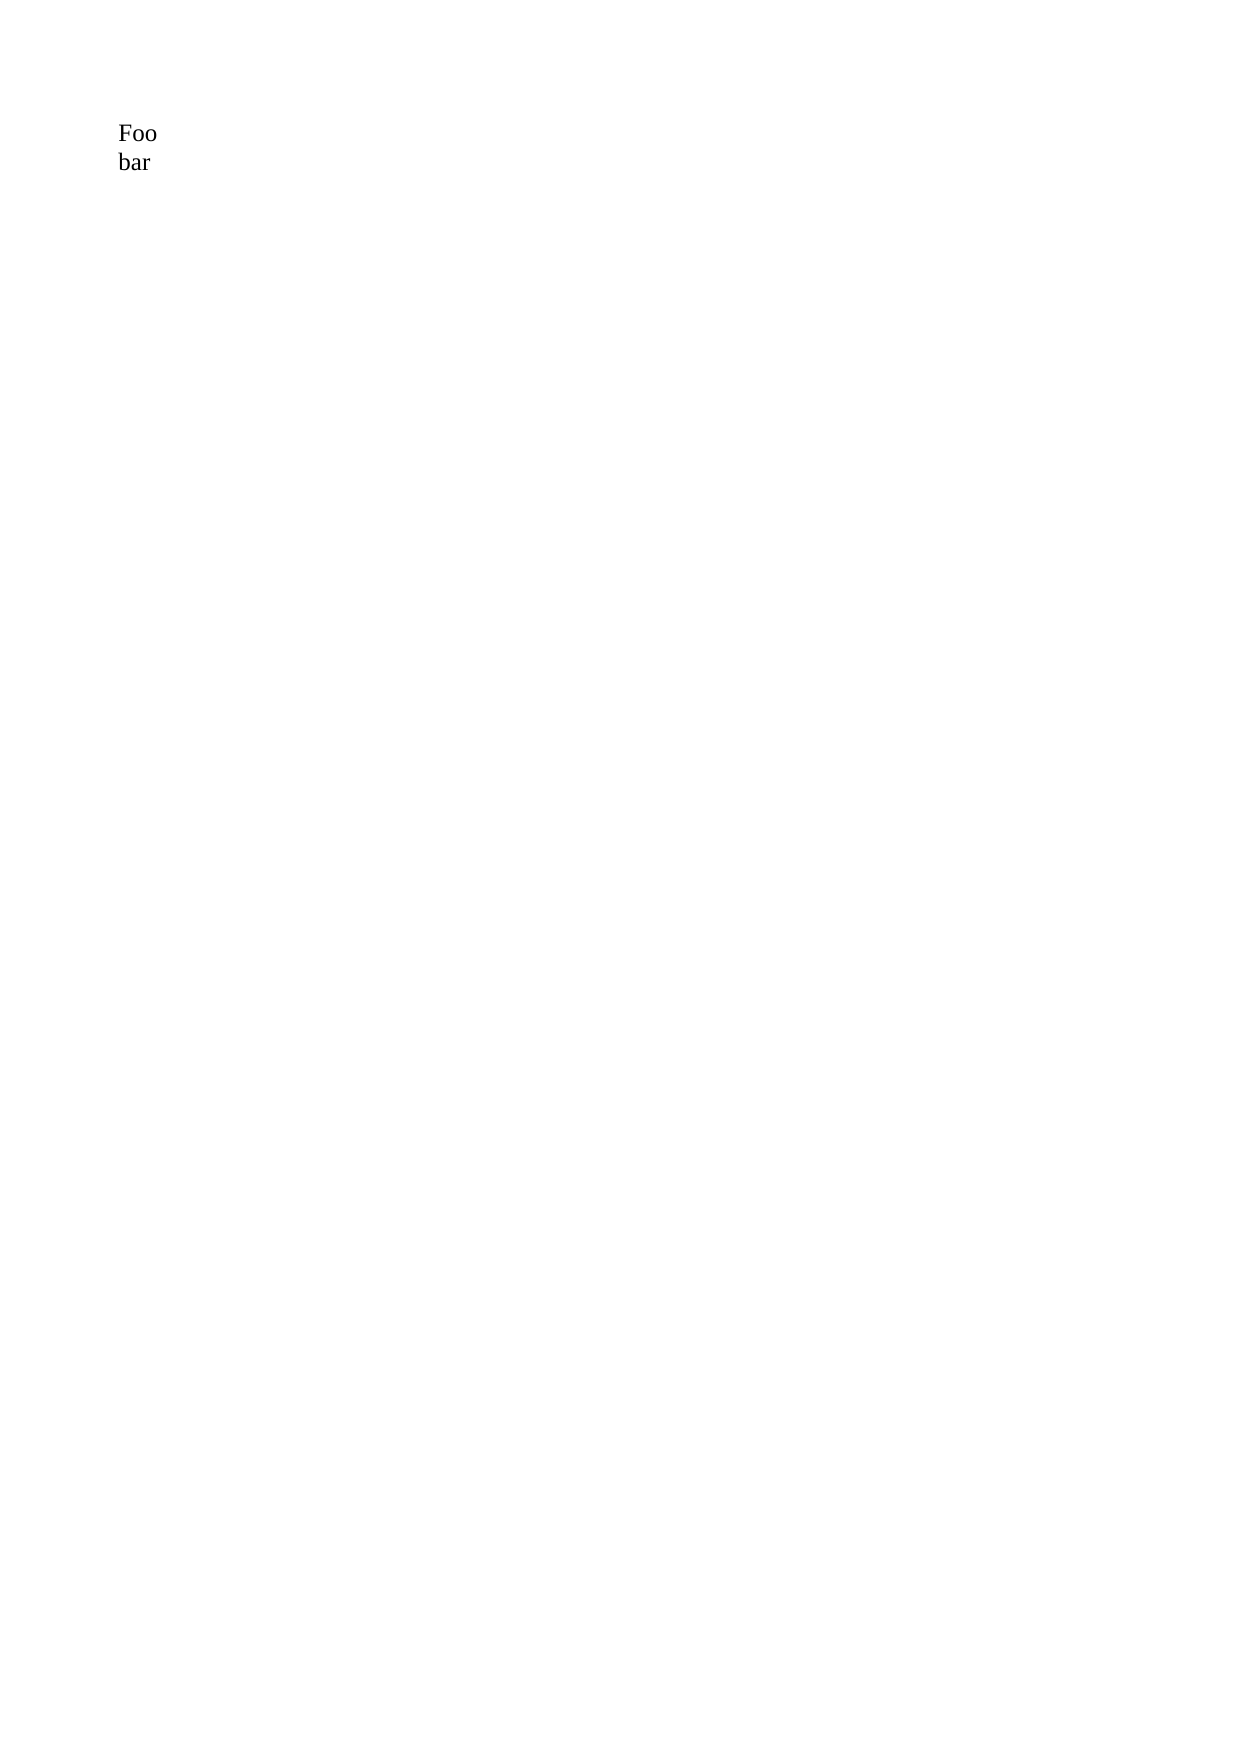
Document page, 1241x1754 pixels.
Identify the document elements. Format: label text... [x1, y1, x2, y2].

text Foo [118, 118, 1122, 147]
text bar [118, 147, 1122, 176]
